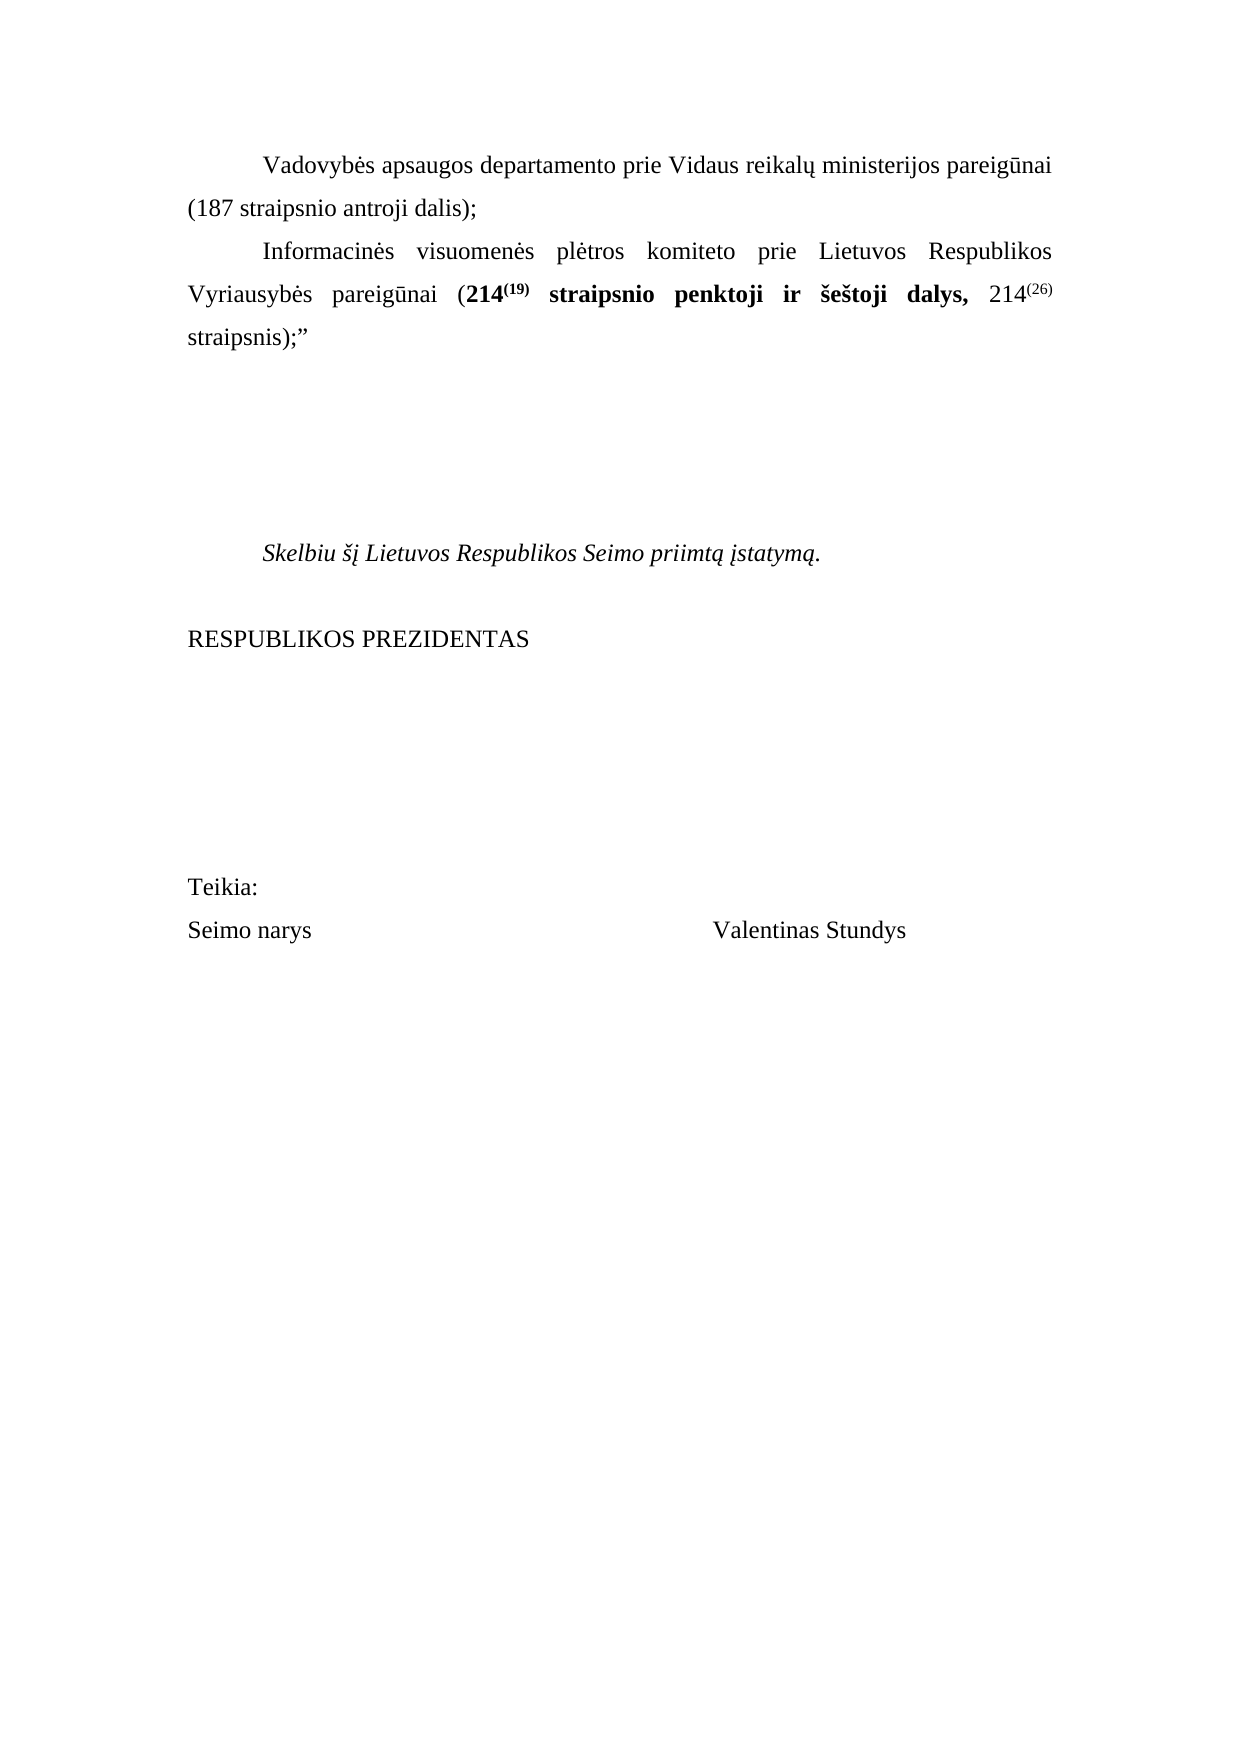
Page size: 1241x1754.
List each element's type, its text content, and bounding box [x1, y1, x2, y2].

text RESPUBLIKOS PREZIDENTAS [187, 624, 1053, 653]
text Informacinės visuomenės plėtros komiteto prie Lietuvos Respublikos Vyriausybės pareigūnai (214(19) straipsnio penktoji ir šeštoji dalys, 214(26) straipsnis);” [187, 236, 1053, 351]
text Vadovybės apsaugos departamento prie Vidaus reikalų ministerijos pareigūnai (187 straipsnio antroji dalis); [187, 150, 1053, 222]
text Seimo narys Valentinas Stundys [187, 915, 1053, 944]
text Skelbiu šį Lietuvos Respublikos Seimo priimtą įstatymą. [187, 538, 1053, 567]
text Teikia: [187, 872, 1053, 901]
